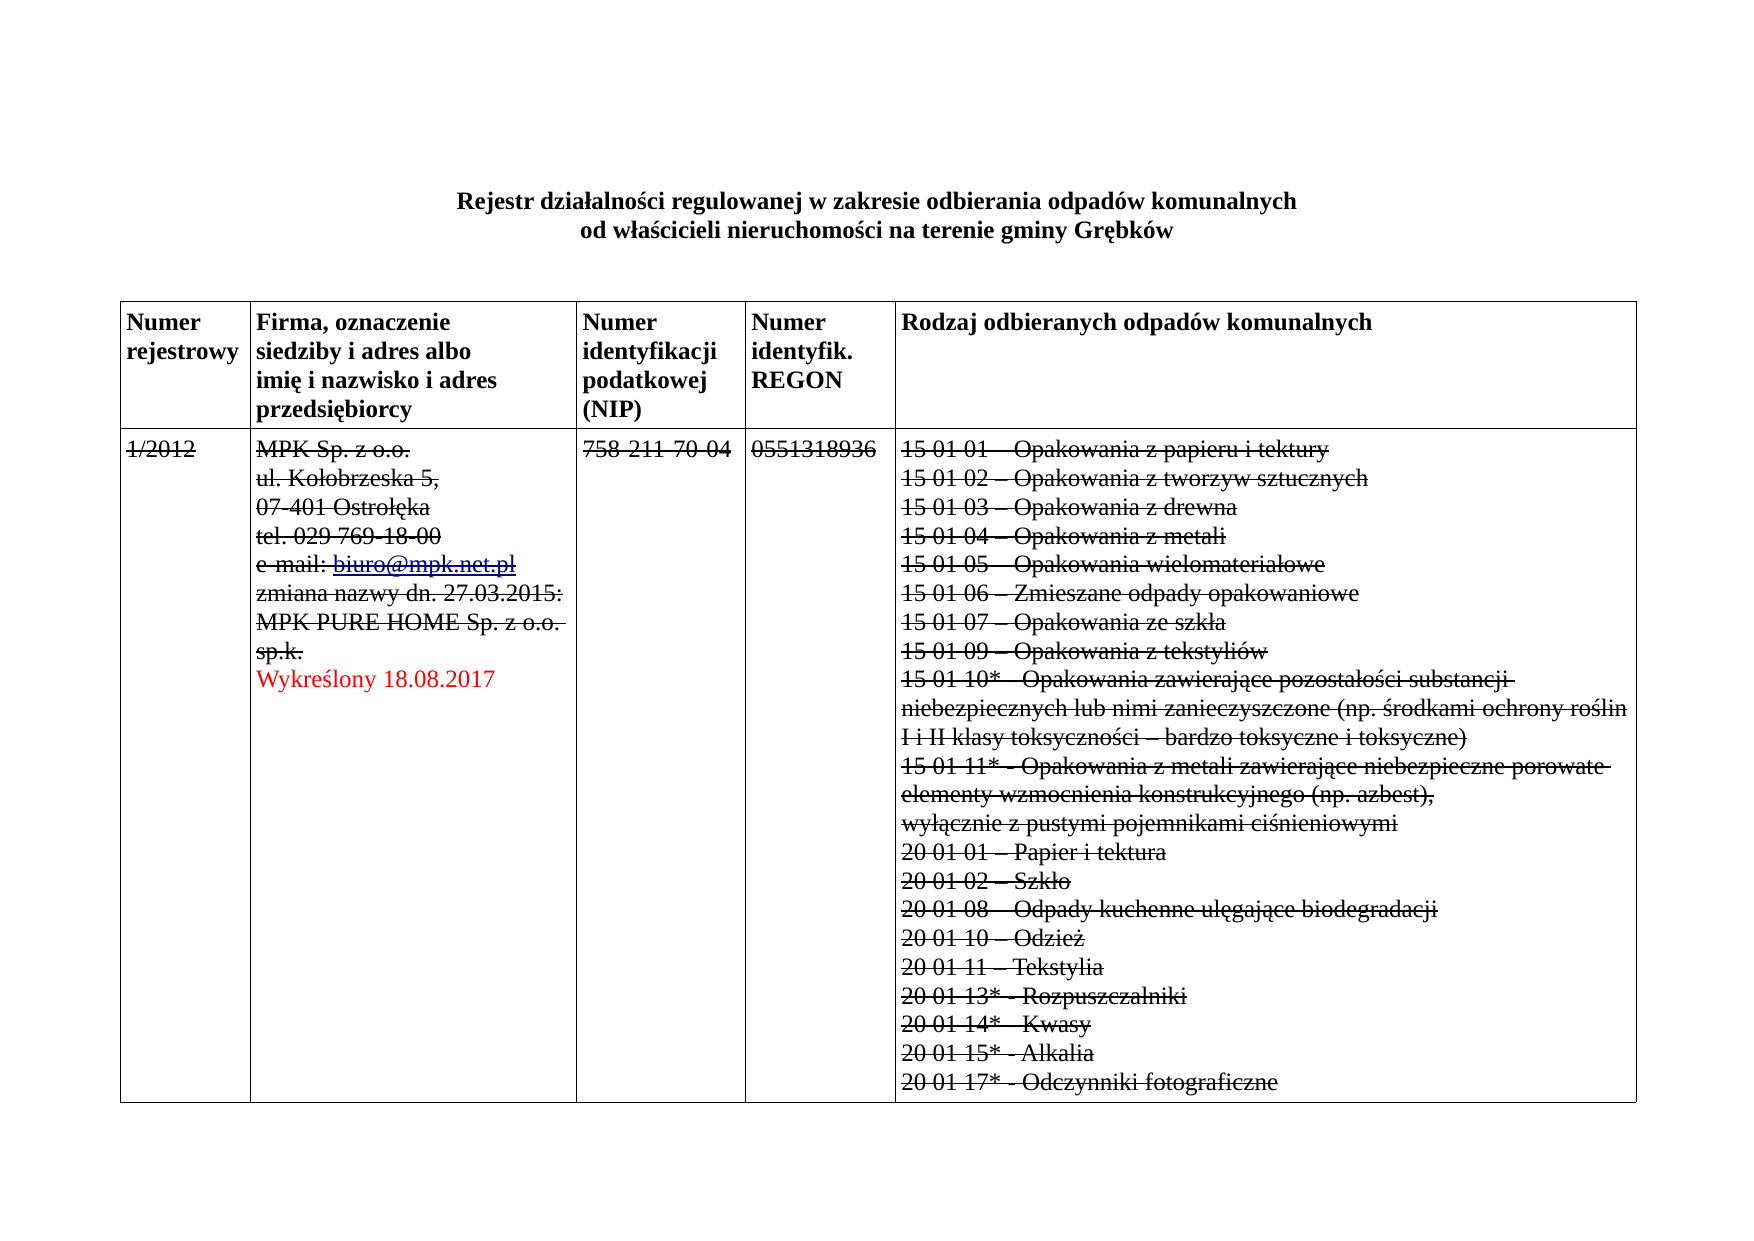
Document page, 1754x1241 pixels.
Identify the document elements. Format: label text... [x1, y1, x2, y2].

table_header Firma, oznaczenie siedziby i adres albo imię i nazwisko i adres przedsiębiorcy [251, 302, 576, 428]
table_cell 1/2012 [121, 429, 250, 1101]
table_cell 15 01 01 – Opakowania z papieru i tektury 15 01 02 – Opakowania z tworzyw sztucznych 15 01 03 – Opakowania z drewna 15 01 04 – Opakowania z metali 15 01 05 – Opakowania wielomateriałowe 15 01 06 – Zmieszane odpady opakowaniowe 15 01 07 – Opakowania ze szkła 15 01 09 – Opakowania z tekstyliów 15 01 10* - Opakowania zawierające pozostałości substancji niebezpiecznych lub nimi zanieczyszczone (np. środkami ochrony roślin I i II klasy toksyczności – bardzo toksyczne i toksyczne) 15 01 11* - Opakowania z metali zawierające niebezpieczne porowate elementy wzmocnienia konstrukcyjnego (np. azbest), wyłącznie z pustymi pojemnikami ciśnieniowymi 20 01 01 – Papier i tektura 20 01 02 – Szkło 20 01 08 – Odpady kuchenne ulęgające biodegradacji 20 01 10 – Odzież 20 01 11 – Tekstylia 20 01 13* - Rozpuszczalniki 20 01 14* - Kwasy 20 01 15* - Alkalia 20 01 17* - Odczynniki fotograficzne [896, 429, 1636, 1101]
table_header Rodzaj odbieranych odpadów komunalnych [896, 302, 1636, 428]
table_cell MPK Sp. z o.o. ul. Kołobrzeska 5, 07-401 Ostrołęka tel. 029 769-18-00 e-mail: biuro@mpk.net.pl zmiana nazwy dn. 27.03.2015: MPK PURE HOME Sp. z o.o. sp.k. Wykreślony 18.08.2017 [251, 429, 576, 1101]
table_header Numer identyfik. REGON [746, 302, 895, 428]
text od właścicieli nieruchomości na terenie gminy Grębków [118, 215, 1636, 244]
table_header Numer rejestrowy [121, 302, 250, 428]
text Rejestr działalności regulowanej w zakresie odbierania odpadów komunalnych [118, 186, 1636, 215]
table_cell 758-211-70-04 [577, 429, 745, 1101]
table_header Numer identyfikacji podatkowej (NIP) [577, 302, 745, 428]
table_cell 0551318936 [746, 429, 895, 1101]
